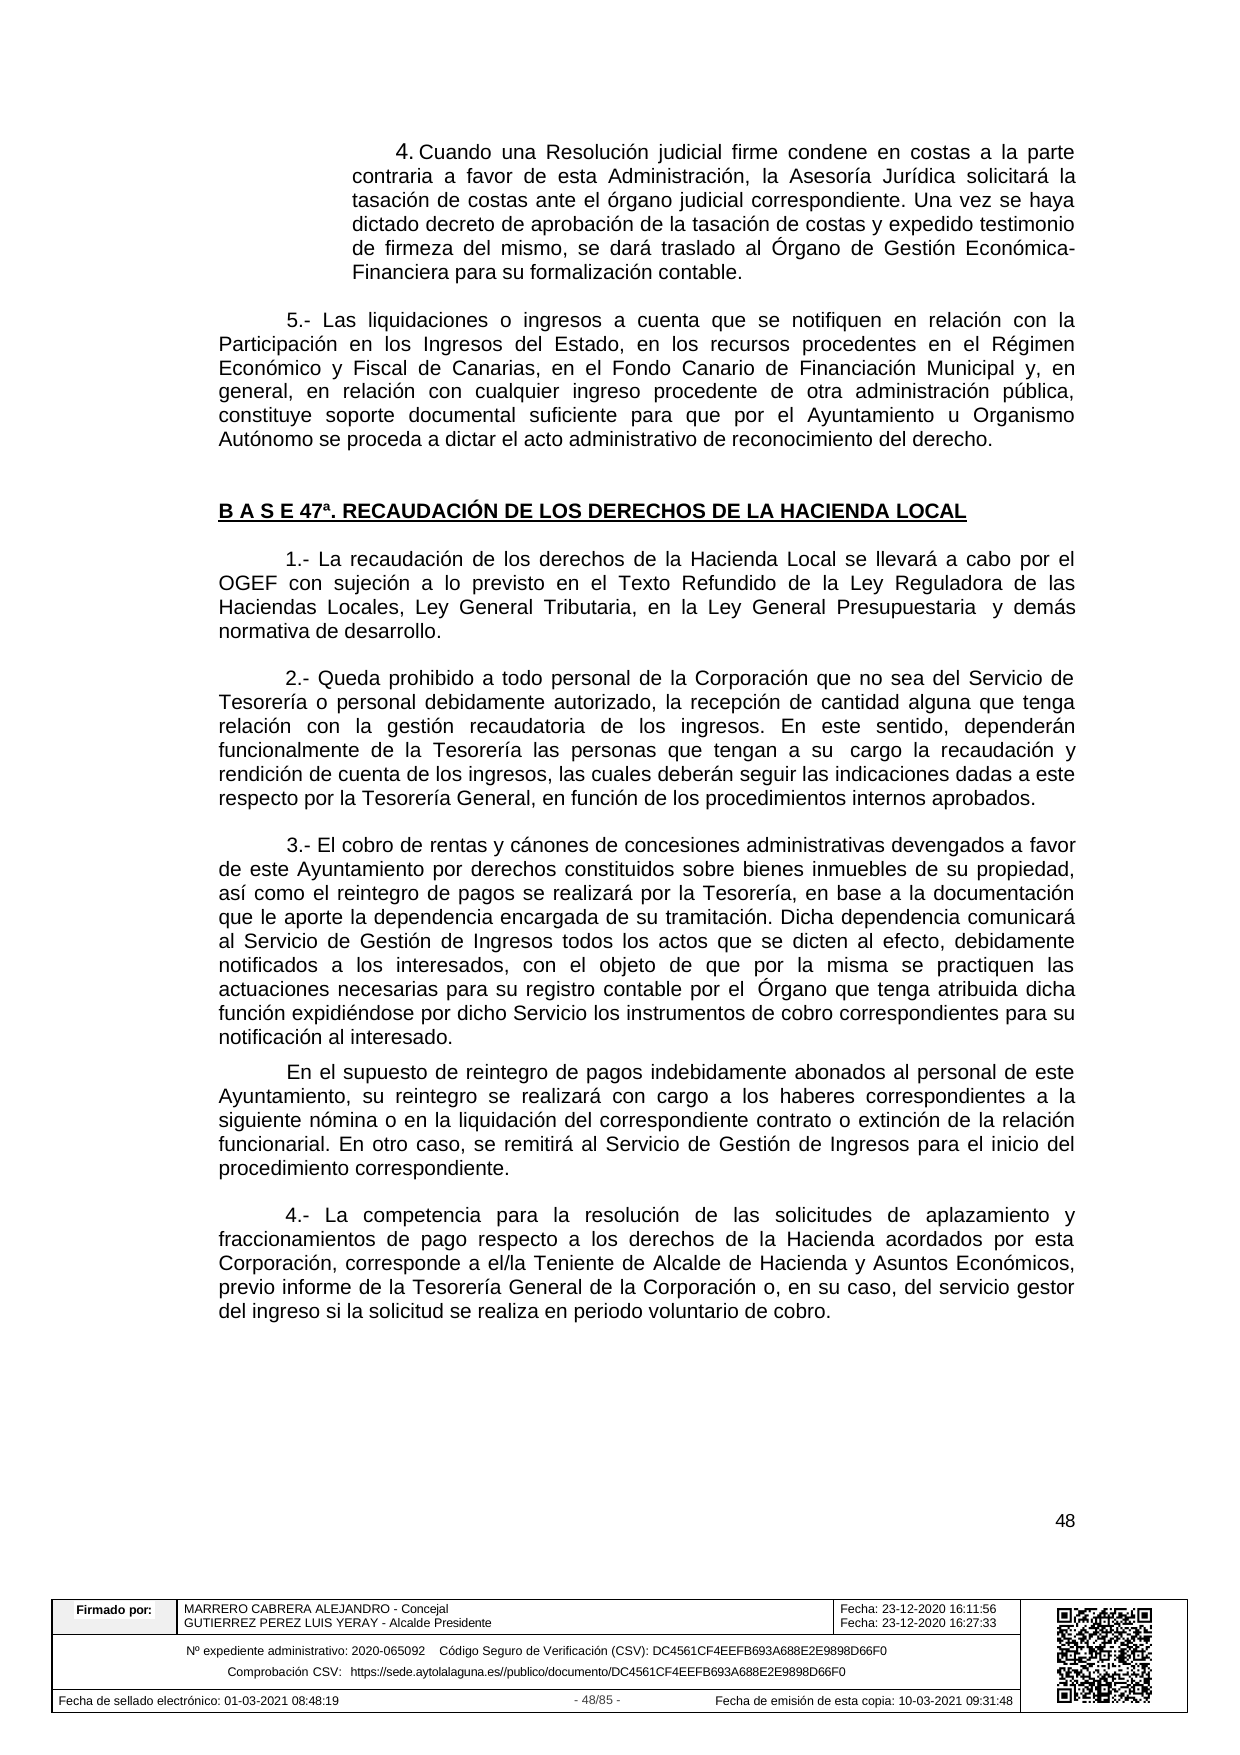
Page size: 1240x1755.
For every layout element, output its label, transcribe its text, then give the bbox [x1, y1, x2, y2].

text 3.- El cobro de rentas y cánones de concesiones administrativas devengados a favor de este Ayuntamiento por derechos constituidos sobre bienes inmuebles de su propiedad, así como el reintegro de pagos se realizará por la Tesorería, en base a la documentación que le aporte la dependencia encargada de su tramitación. Dicha dependencia comunicará al Servicio de Gestión de Ingresos todos los actos que se dicten al efecto, debidamente notificados a los interesados, con el objeto de que por la misma se practiquen las actuaciones necesarias para su registro contable por el Órgano que tenga atribuida dicha función expidiéndose por dicho Servicio los instrumentos de cobro correspondientes para su notificación al interesado. [218, 833, 1076, 1049]
text En el supuesto de reintegro de pagos indebidamente abonados al personal de este Ayuntamiento, su reintegro se realizará con cargo a los haberes correspondientes a la siguiente nómina o en la liquidación del correspondiente contrato o extinción de la relación funcionarial. En otro caso, se remitirá al Servicio de Gestión de Ingresos para el inicio del procedimiento correspondiente. [218, 1060, 1076, 1179]
text 1.- La recaudación de los derechos de la Hacienda Local se llevará a cabo por el OGEF con sujeción a lo previsto en el Texto Refundido de la Ley Reguladora de las Haciendas Locales, Ley General Tributaria, en la Ley General Presupuestaria y demás normativa de desarrollo. [218, 547, 1076, 642]
text 2.- Queda prohibido a todo personal de la Corporación que no sea del Servicio de Tesorería o personal debidamente autorizado, la recepción de cantidad alguna que tenga relación con la gestión recaudatoria de los ingresos. En este sentido, dependerán funcionalmente de la Tesorería las personas que tengan a su cargo la recaudación y rendición de cuenta de los ingresos, las cuales deberán seguir las indicaciones dadas a este respecto por la Tesorería General, en función de los procedimientos internos aprobados. [218, 666, 1076, 810]
subtitle B A S E 47ª. RECAUDACIÓN DE LOS DERECHOS DE LA HACIENDA LOCAL [218, 499, 1087, 523]
text 48 [175, 1509, 1076, 1531]
list Cuando una Resolución judicial firme condene en costas a la parte contraria a favor de esta Administración, la Asesoría Jurídica solicitará la tasación de costas ante el órgano judicial correspondiente. Una vez se haya dictado decreto de aprobación de la tasación de costas y expedido testimonio de firmeza del mismo, se dará traslado al Órgano de Gestión Económica- Financiera para su formalización contable. [328, 138, 1076, 284]
text 5.- Las liquidaciones o ingresos a cuenta que se notifiquen en relación con la Participación en los Ingresos del Estado, en los recursos procedentes en el Régimen Económico y Fiscal de Canarias, en el Fondo Canario de Financiación Municipal y, en general, en relación con cualquier ingreso procedente de otra administración pública, constituye soporte documental suficiente para que por el Ayuntamiento u Organismo Autónomo se proceda a dictar el acto administrativo de reconocimiento del derecho. [218, 307, 1076, 451]
text 4.- La competencia para la resolución de las solicitudes de aplazamiento y fraccionamientos de pago respecto a los derechos de la Hacienda acordados por esta Corporación, corresponde a el/la Teniente de Alcalde de Hacienda y Asuntos Económicos, previo informe de la Tesorería General de la Corporación o, en su caso, del servicio gestor del ingreso si la solicitud se realiza en periodo voluntario de cobro. [218, 1203, 1076, 1323]
